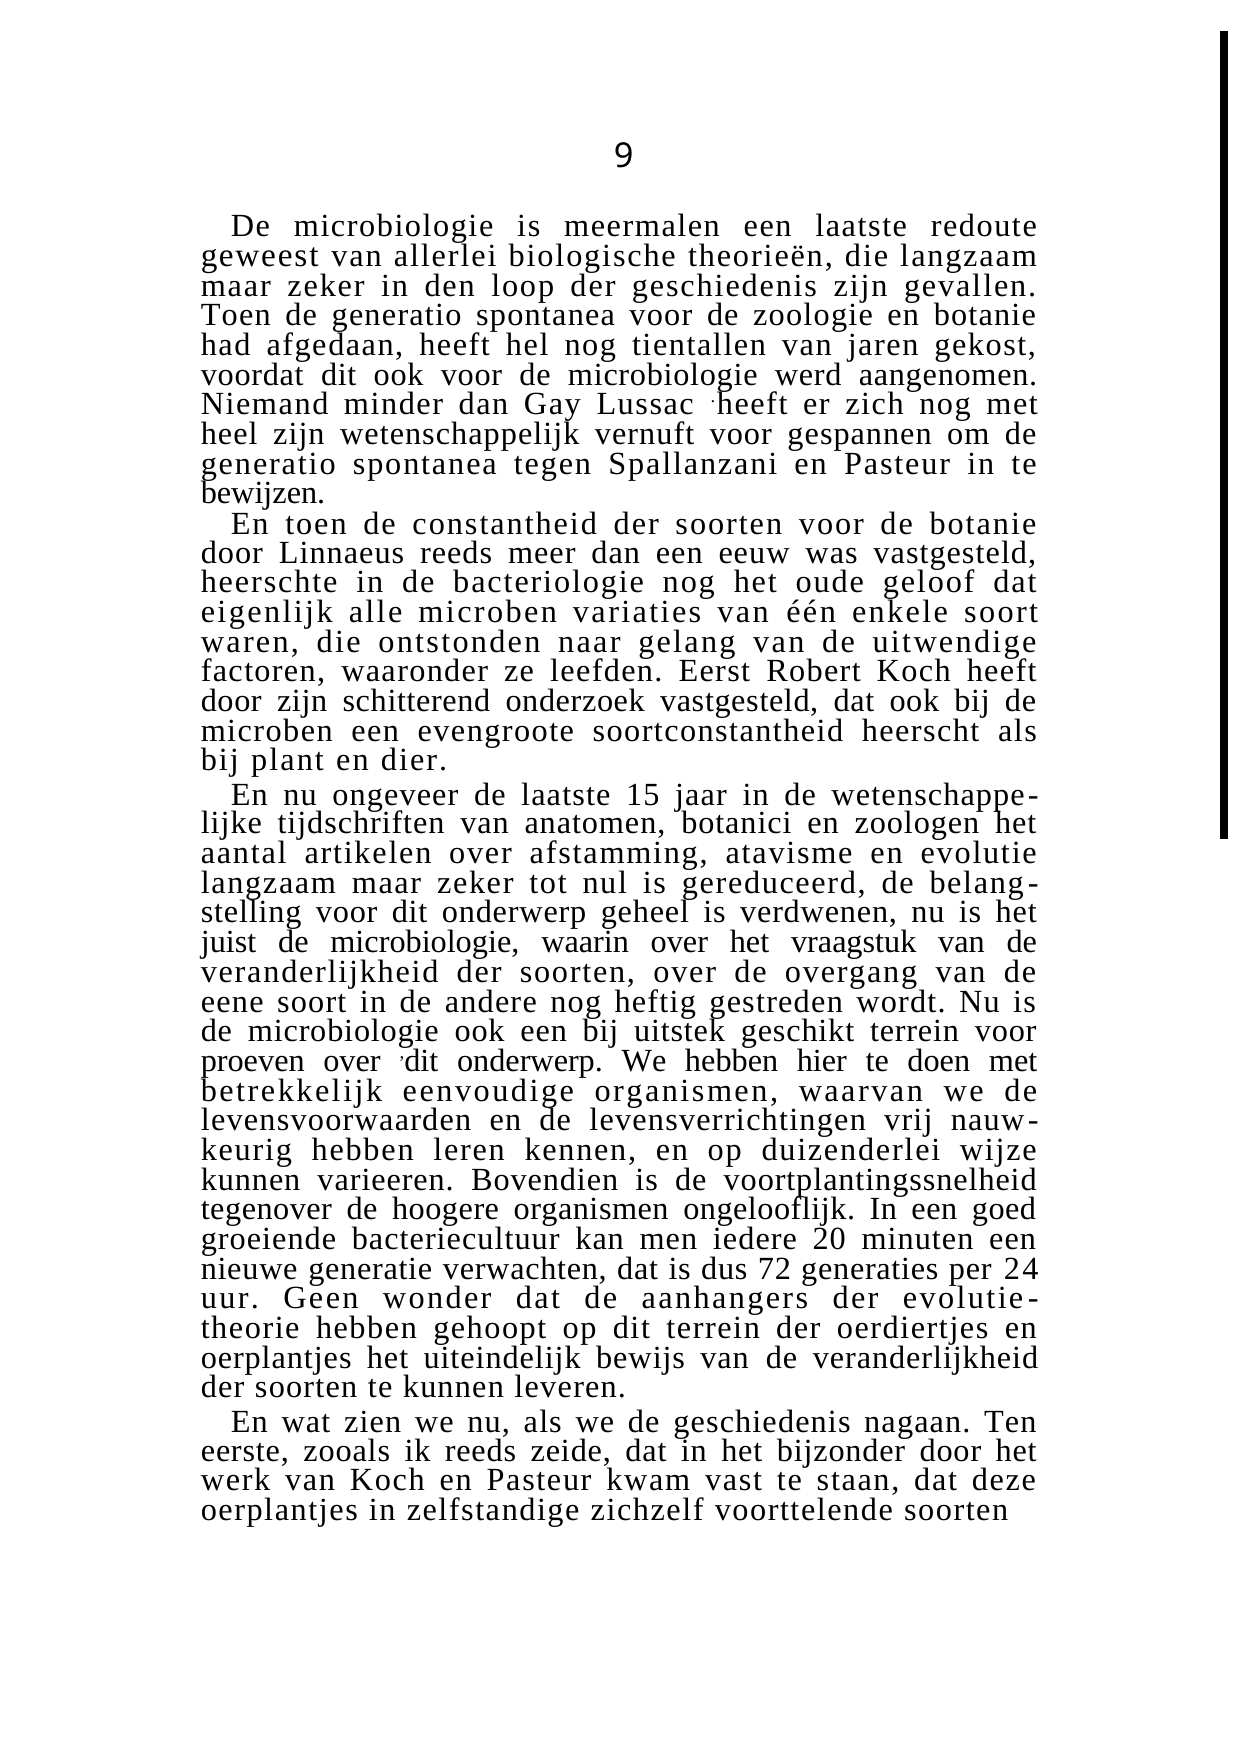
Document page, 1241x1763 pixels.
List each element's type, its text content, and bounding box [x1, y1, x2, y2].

text De microbiologie is meermalen een laatste redoute geweest van allerlei biologische theorieën, die langzaam maar zeker in den loop der geschiedenis zijn gevallen. Toen de generatio spontanea voor de zoologie en botanie had afgedaan, heeft hel nog tientallen van jaren gekost, voordat dit ook voor de microbiologie werd aangenomen. Niemand minder dan Gay Lussac .heeft er zich nog met heel zijn wetenschappelijk vernuft voor gespannen om de generatio spontanea tegen Spallanzani en Pasteur in te bewijzen. [201, 213, 1038, 511]
text En toen de constantheid der soorten voor de botanie door Linnaeus reeds meer dan een eeuw was vastgesteld, heerschte in de bacteriologie nog het oude geloof dat eigenlijk alle microben variaties van één enkele soort waren, die ontstonden naar gelang van de uitwendige factoren, waaronder ze leefden. Eerst Robert Koch heeft door zijn schitterend onderzoek vastgesteld, dat ook bij de microben een evengroote soortconstantheid heerscht als bij plant en dier. [201, 511, 1038, 778]
text 9 [201, 138, 1046, 175]
text En nu ongeveer de laatste 15 jaar in de wetenschappe­lijke tijdschriften van anatomen, botanici en zoologen het aantal artikelen over afstamming, atavisme en evolutie langzaam maar zeker tot nul is gereduceerd, de belang­stelling voor dit onderwerp geheel is verdwenen, nu is het juist de microbiologie, waarin over het vraagstuk van de veranderlijkheid der soorten, over de overgang van de eene soort in de andere nog heftig gestreden wordt. Nu is de microbiologie ook een bij uitstek geschikt terrein voor proeven over ,dit onderwerp. We hebben hier te doen met betrekkelijk eenvoudige organismen, waarvan we de levensvoorwaarden en de levensverrichtingen vrij nauw­keurig hebben leren kennen, en op duizenderlei wijze kunnen varieeren. Bovendien is de voortplantingssnelheid tegenover de hoogere organismen ongelooflijk. In een goed groeiende bacteriecultuur kan men iedere 20 minuten een nieuwe generatie verwachten, dat is dus 72 generaties per 24 uur. Geen wonder dat de aanhangers der evolutie­theorie hebben gehoopt op dit terrein der oerdiertjes en oerplantjes het uiteindelijk bewijs van de veranderlijkheid der soorten te kunnen leveren. [201, 782, 1038, 1405]
text En wat zien we nu, als we de geschiedenis nagaan. Ten eerste, zooals ik reeds zeide, dat in het bijzonder door het werk van Koch en Pasteur kwam vast te staan, dat deze oerplantjes in zelfstandige zichzelf voorttelende soorten [201, 1409, 1038, 1527]
